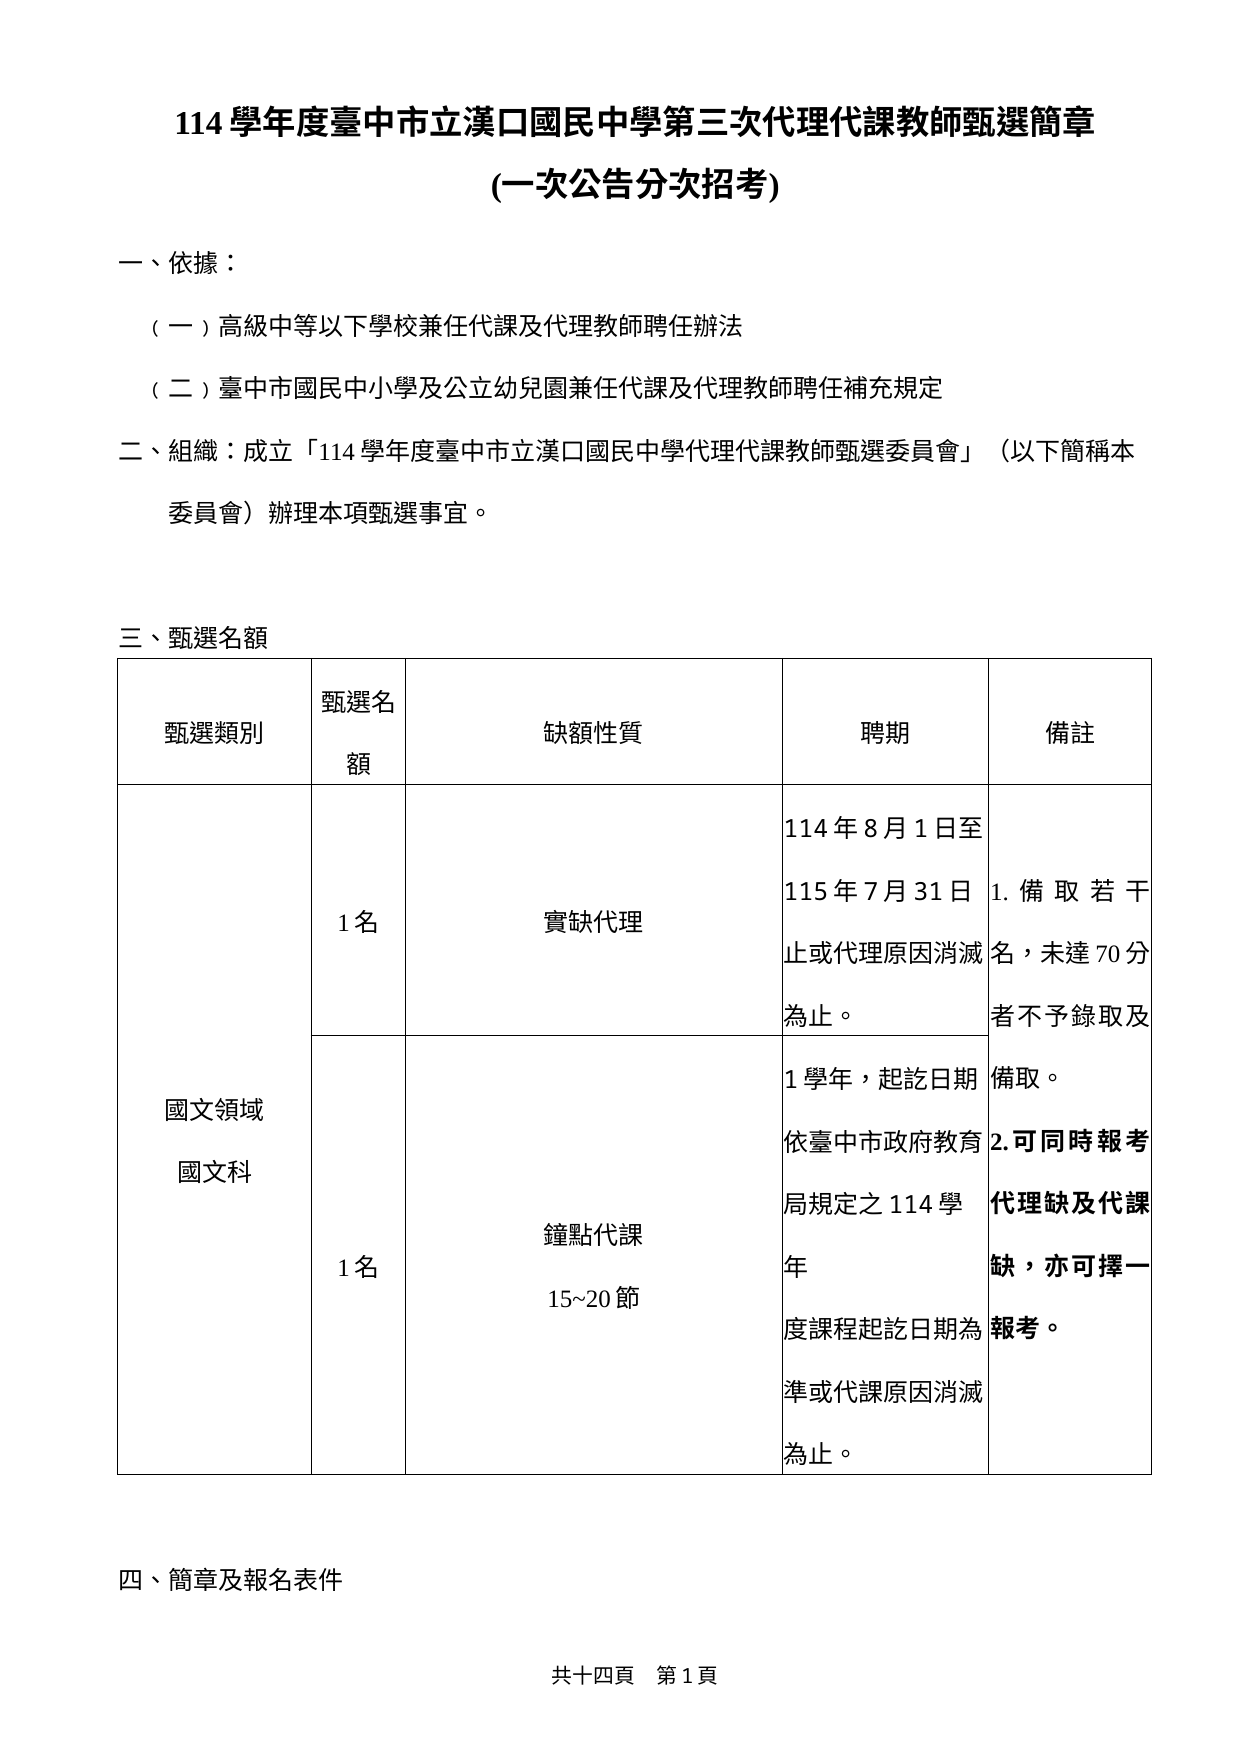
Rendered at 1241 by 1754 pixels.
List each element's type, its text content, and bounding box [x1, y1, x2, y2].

text (一次公告分次招考) [118, 141, 1152, 203]
table_cell 1名 [312, 1036, 405, 1473]
text 三、甄選名額 [118, 595, 1152, 658]
table_cell 1學年，起訖日期依臺中市政府教育局規定之114學年 度課程起訖日期為準或代課原因消滅為止。 [783, 1036, 988, 1473]
table_cell 1名 [312, 785, 405, 1035]
table_header 備註 [989, 659, 1151, 784]
table_cell 1.備取若干名，未達70分者不予錄取及備取。 2.可同時報考代理缺及代課缺，亦可擇一報考。 [989, 785, 1151, 1473]
table_cell 鐘點代課 15~20節 [406, 1036, 782, 1473]
text 二、組織：成立「114學年度臺中市立漢口國民中學代理代課教師甄選委員會」（以下簡稱本委員會）辦理本項甄選事宜。 [118, 408, 1152, 533]
table_header 甄選名額 [312, 659, 405, 784]
table_cell 國文領域 國文科 [118, 785, 311, 1473]
table_header 聘期 [783, 659, 988, 784]
table_cell 114年8月1日至115年7月31日止或代理原因消滅為止。 [783, 785, 988, 1035]
text 一、依據： [118, 220, 1152, 283]
text 114學年度臺中市立漢口國民中學第三次代理代課教師甄選簡章 [118, 78, 1152, 141]
text ﹙二﹚臺中市國民中小學及公立幼兒園兼任代課及代理教師聘任補充規定 [143, 345, 1152, 408]
text 四、簡章及報名表件 [118, 1537, 1152, 1599]
table_header 缺額性質 [406, 659, 782, 784]
table_header 甄選類別 [118, 659, 311, 784]
text ﹙一﹚高級中等以下學校兼任代課及代理教師聘任辦法 [143, 283, 1152, 345]
table_cell 實缺代理 [406, 785, 782, 1035]
